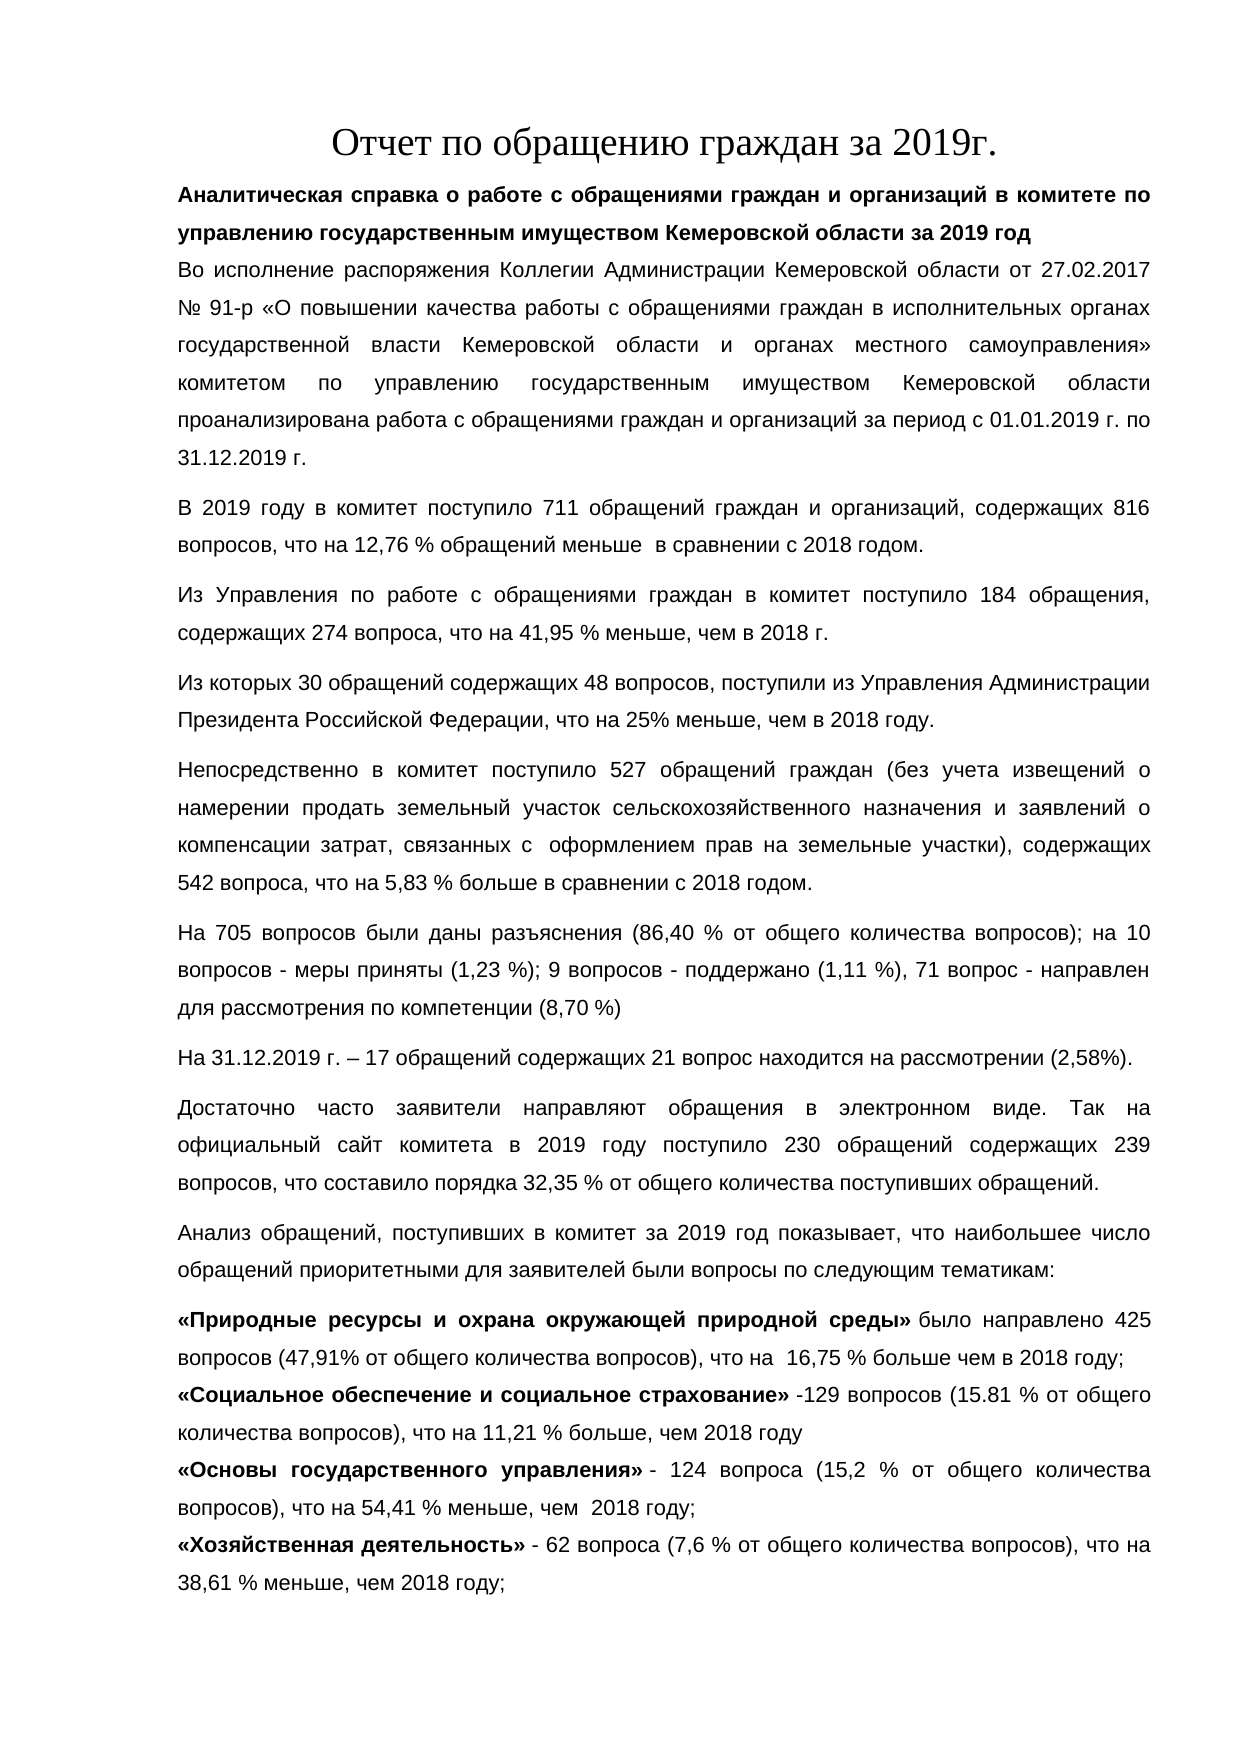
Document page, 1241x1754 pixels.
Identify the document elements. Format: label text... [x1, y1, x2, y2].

text «Основы государственного управления» - 124 вопроса (15,2 % от общего количества вопросов), что на 54,41 % меньше, чем 2018 году; [177, 1445, 1152, 1520]
text Достаточно часто заявители направляют обращения в электронном виде. Так на официальный сайт комитета в 2019 году поступило 230 обращений содержащих 239 вопросов, что составило порядка 32,35 % от общего количества поступивших обращений. [177, 1082, 1152, 1195]
text На 31.12.2019 г. – 17 обращений содержащих 21 вопрос находится на рассмотрении (2,58%). [177, 1032, 1152, 1070]
text Из Управления по работе с обращениями граждан в комитет поступило 184 обращения, содержащих 274 вопроса, что на 41,95 % меньше, чем в 2018 г. [177, 570, 1152, 645]
text В 2019 году в комитет поступило 711 обращений граждан и организаций, содержащих 816 вопросов, что на 12,76 % обращений меньше в сравнении с 2018 годом. [177, 482, 1152, 557]
text «Хозяйственная деятельность» - 62 вопроса (7,6 % от общего количества вопросов), что на 38,61 % меньше, чем 2018 году; [177, 1520, 1152, 1595]
text Анализ обращений, поступивших в комитет за 2019 год показывает, что наибольшее число обращений приоритетными для заявителей были вопросы по следующим тематикам: [177, 1207, 1152, 1282]
text Отчет по обращению граждан за 2019г. [177, 118, 1152, 164]
text Непосредственно в комитет поступило 527 обращений граждан (без учета извещений о намерении продать земельный участок сельскохозяйственного назначения и заявлений о компенсации затрат, связанных с оформлением прав на земельные участки), содержащих 542 вопроса, что на 5,83 % больше в сравнении с 2018 годом. [177, 745, 1152, 895]
text Из которых 30 обращений содержащих 48 вопросов, поступили из Управления Администрации Президента Российской Федерации, что на 25% меньше, чем в 2018 году. [177, 657, 1152, 732]
text Аналитическая справка о работе с обращениями граждан и организаций в комитете по управлению государственным имуществом Кемеровской области за 2019 год [177, 170, 1152, 245]
text «Природные ресурсы и охрана окружающей природной среды» было направлено 425 вопросов (47,91% от общего количества вопросов), что на 16,75 % больше чем в 2018 году; [177, 1295, 1152, 1370]
text На 705 вопросов были даны разъяснения (86,40 % от общего количества вопросов); на 10 вопросов - меры приняты (1,23 %); 9 вопросов - поддержано (1,11 %), 71 вопрос - направлен для рассмотрения по компетенции (8,70 %) [177, 907, 1152, 1020]
text Во исполнение распоряжения Коллегии Администрации Кемеровской области от 27.02.2017 № 91-р «О повышении качества работы с обращениями граждан в исполнительных органах государственной власти Кемеровской области и органах местного самоуправления» комитетом по управлению государственным имуществом Кемеровской области проанализирована работа с обращениями граждан и организаций за период с 01.01.2019 г. по 31.12.2019 г. [177, 245, 1152, 470]
text «Социальное обеспечение и социальное страхование» -129 вопросов (15.81 % от общего количества вопросов), что на 11,21 % больше, чем 2018 году [177, 1370, 1152, 1445]
